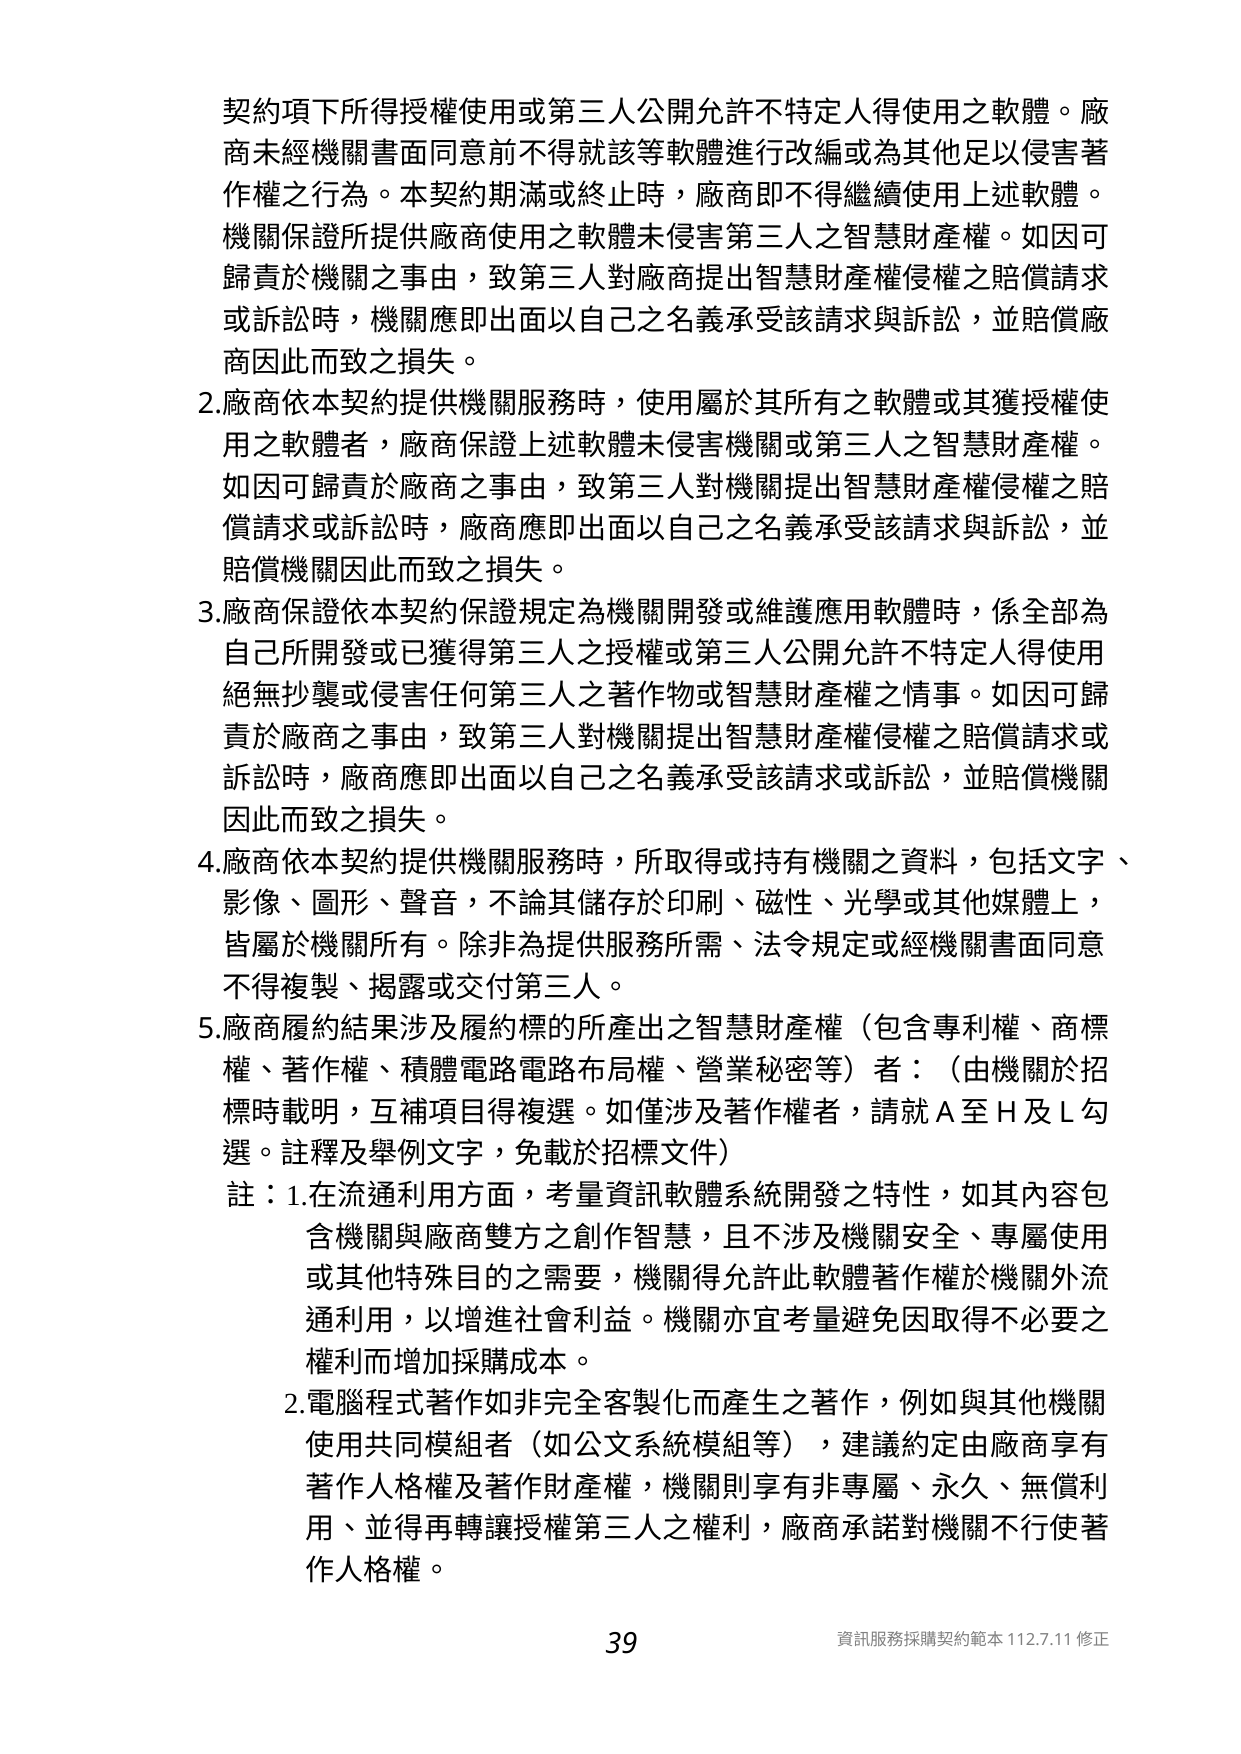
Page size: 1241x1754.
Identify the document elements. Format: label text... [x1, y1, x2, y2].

text 契約項下所得授權使用或第三人公開允許不特定人得使用之軟體。廠商未經機關書面同意前不得就該等軟體進行改編或為其他足以侵害著作權之行為。本契約期滿或終止時，廠商即不得繼續使用上述軟體。機關保證所提供廠商使用之軟體未侵害第三人之智慧財產權。如因可歸責於機關之事由，致第三人對廠商提出智慧財產權侵權之賠償請求或訴訟時，機關應即出面以自己之名義承受該請求與訴訟，並賠償廠商因此而致之損失。 [197, 89, 1109, 380]
text 註：1.在流通利用方面，考量資訊軟體系統開發之特性，如其內容包含機關與廠商雙方之創作智慧，且不涉及機關安全、專屬使用或其他特殊目的之需要，機關得允許此軟體著作權於機關外流通利用，以增進社會利益。機關亦宜考量避免因取得不必要之權利而增加採購成本。 [226, 1172, 1109, 1380]
text 5.廠商履約結果涉及履約標的所產出之智慧財產權（包含專利權、商標權、著作權、積體電路電路布局權、營業秘密等）者：（由機關於招標時載明，互補項目得複選。如僅涉及著作權者，請就A至H及L勾選。註釋及舉例文字，免載於招標文件） [197, 1005, 1109, 1172]
text 2.廠商依本契約提供機關服務時，使用屬於其所有之軟體或其獲授權使用之軟體者，廠商保證上述軟體未侵害機關或第三人之智慧財產權。如因可歸責於廠商之事由，致第三人對機關提出智慧財產權侵權之賠償請求或訴訟時，廠商應即出面以自己之名義承受該請求與訴訟，並賠償機關因此而致之損失。 [197, 380, 1109, 589]
text 3.廠商保證依本契約保證規定為機關開發或維護應用軟體時，係全部為自己所開發或已獲得第三人之授權或第三人公開允許不特定人得使用，絕無抄襲或侵害任何第三人之著作物或智慧財產權之情事。如因可歸責於廠商之事由，致第三人對機關提出智慧財產權侵權之賠償請求或訴訟時，廠商應即出面以自己之名義承受該請求或訴訟，並賠償機關因此而致之損失。 [197, 589, 1109, 839]
text 2.電腦程式著作如非完全客製化而產生之著作，例如與其他機關使用共同模組者（如公文系統模組等），建議約定由廠商享有著作人格權及著作財產權，機關則享有非專屬、永久、無償利用、並得再轉讓授權第三人之權利，廠商承諾對機關不行使著作人格權。 [284, 1380, 1109, 1589]
text 4.廠商依本契約提供機關服務時，所取得或持有機關之資料，包括文字、影像、圖形、聲音，不論其儲存於印刷、磁性、光學或其他媒體上，皆屬於機關所有。除非為提供服務所需、法令規定或經機關書面同意，不得複製、揭露或交付第三人。 [197, 839, 1109, 1005]
